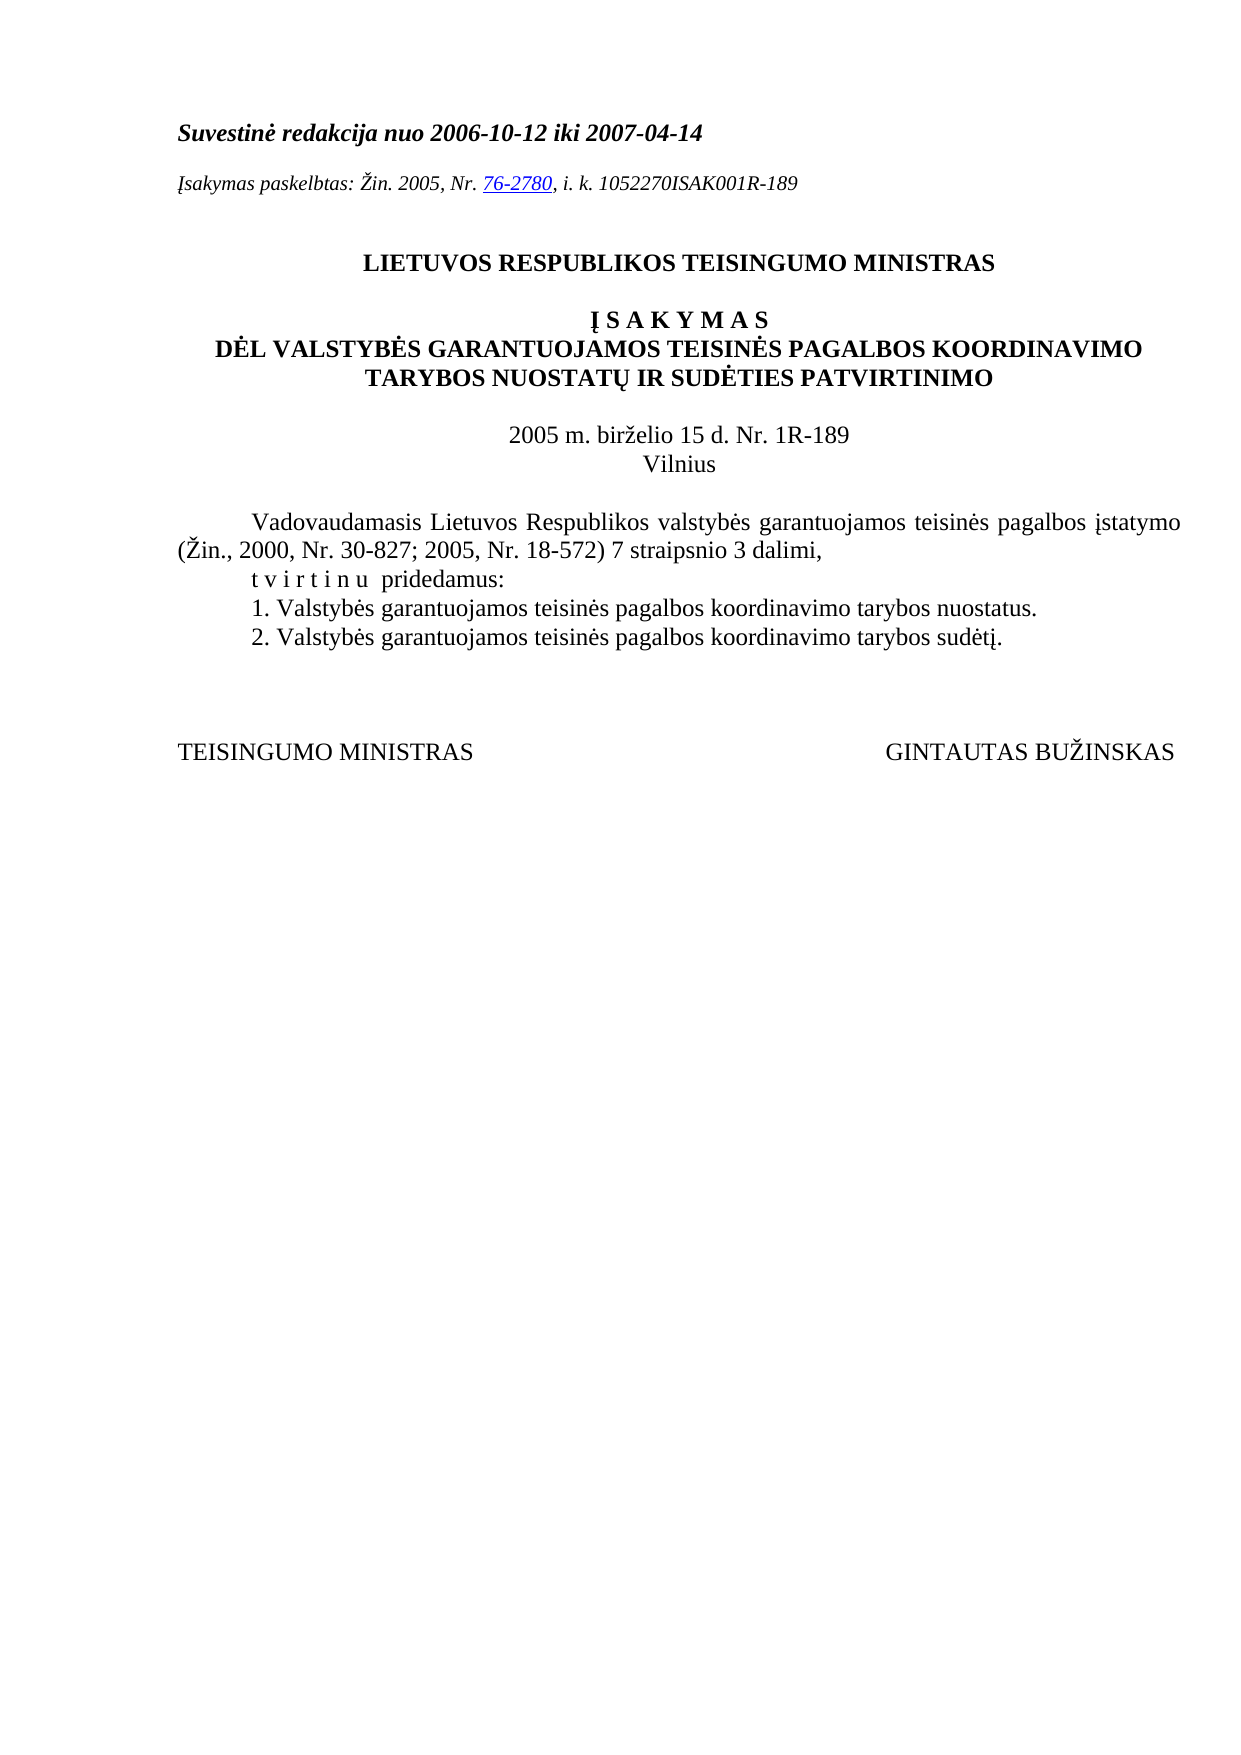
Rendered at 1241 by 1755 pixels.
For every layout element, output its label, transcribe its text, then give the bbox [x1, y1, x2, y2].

text Vilnius [177, 449, 1181, 478]
text Vadovaudamasis Lietuvos Respublikos valstybės garantuojamos teisinės pagalbos įstatymo (Žin., 2000, Nr. 30-827; 2005, Nr. 18-572) 7 straipsnio 3 dalimi, [177, 507, 1181, 564]
text 2005 m. birželio 15 d. Nr. 1R-189 [177, 420, 1181, 449]
text tvirtinu pridedamus: [177, 564, 1181, 593]
text LIETUVOS RESPUBLIKOS TEISINGUMO MINISTRAS [177, 248, 1181, 277]
text 2. Valstybės garantuojamos teisinės pagalbos koordinavimo tarybos sudėtį. [177, 622, 1181, 650]
text Į S A K Y M A S [177, 305, 1181, 334]
text TEISINGUMO MINISTRAS GINTAUTAS BUŽINSKAS [177, 737, 1181, 765]
text 1. Valstybės garantuojamos teisinės pagalbos koordinavimo tarybos nuostatus. [177, 593, 1181, 622]
text Suvestinė redakcija nuo 2006-10-12 iki 2007-04-14 [177, 118, 1181, 147]
text Įsakymas paskelbtas: Žin. 2005, Nr. 76-2780, i. k. 1052270ISAK001R-189 [177, 171, 1181, 195]
text DĖL VALSTYBĖS GARANTUOJAMOS TEISINĖS PAGALBOS KOORDINAVIMO TARYBOS NUOSTATŲ IR SUDĖTIES PATVIRTINIMO [177, 334, 1181, 392]
